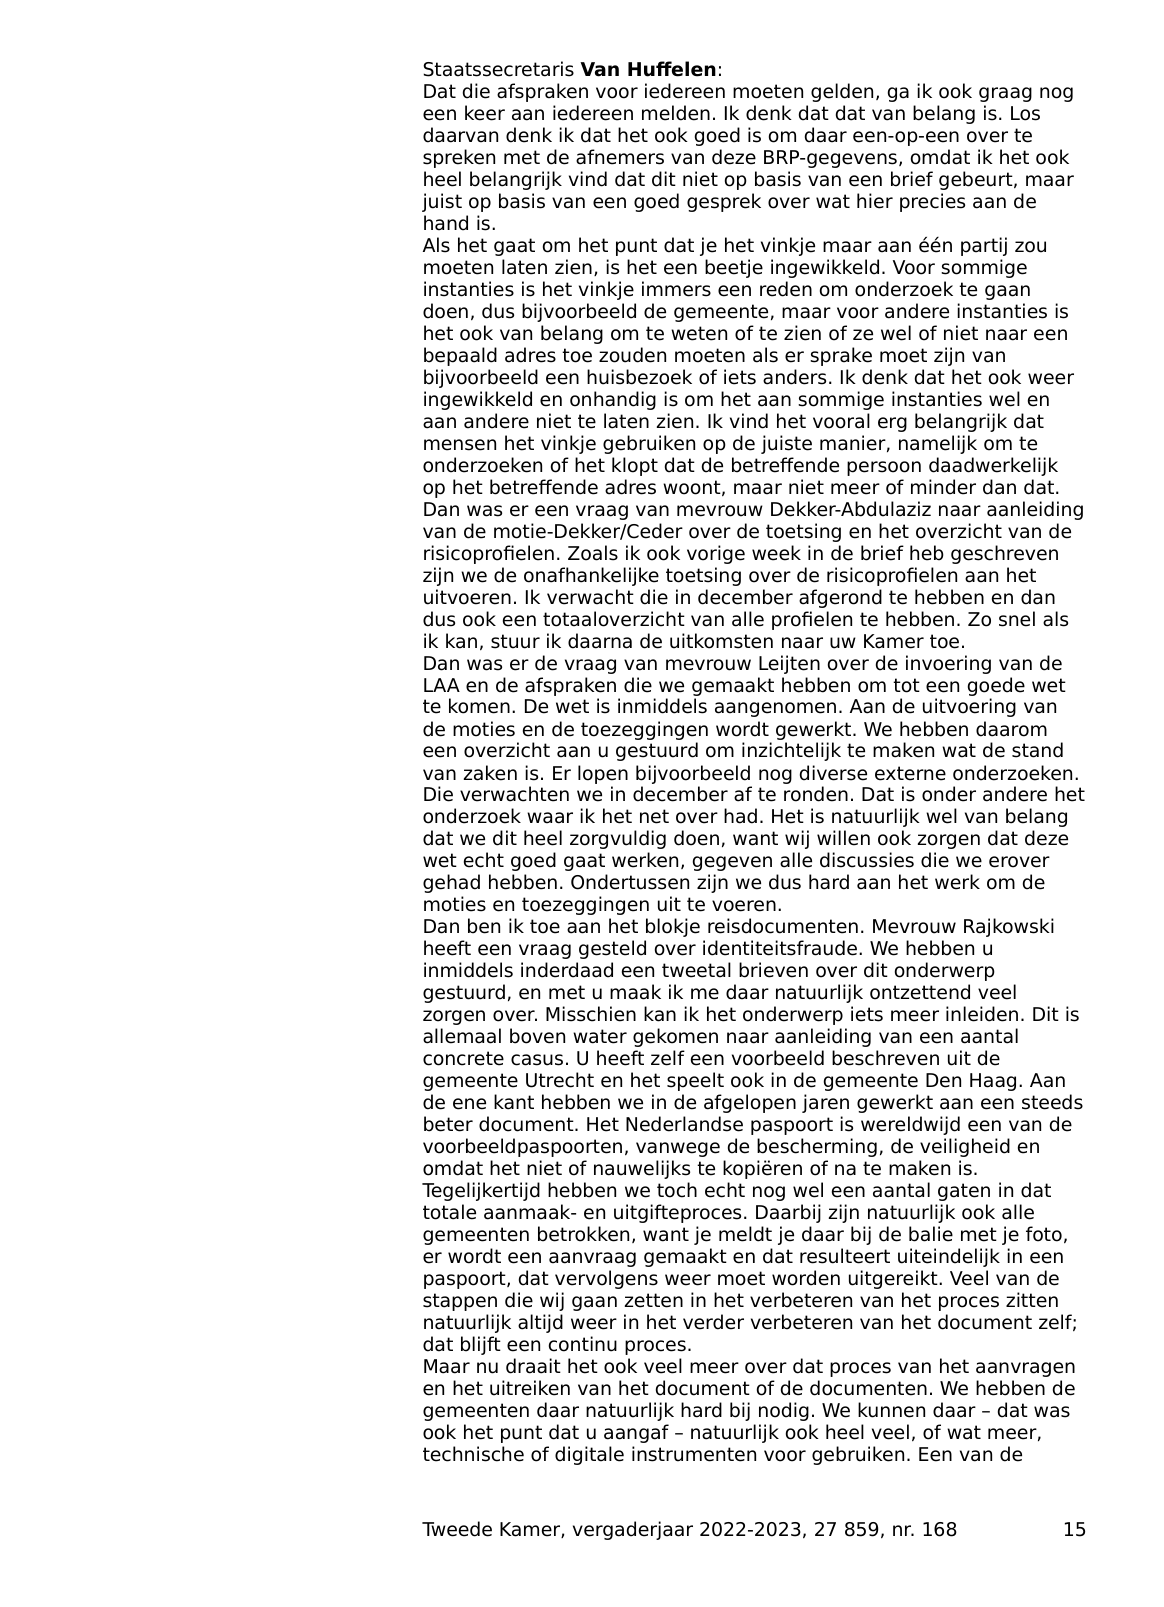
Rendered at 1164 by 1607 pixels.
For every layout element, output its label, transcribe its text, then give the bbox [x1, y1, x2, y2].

text Dan was er de vraag van mevrouw Leijten over de invoering van de LAA en de afspraken die we gemaakt hebben om tot een goede wet te komen. De wet is inmiddels aangenomen. Aan de uitvoering van de moties en de toezeggingen wordt gewerkt. We hebben daarom een overzicht aan u gestuurd om inzichtelijk te maken wat de stand van zaken is. Er lopen bijvoorbeeld nog diverse externe onderzoeken. Die verwachten we in december af te ronden. Dat is onder andere het onderzoek waar ik het net over had. Het is natuurlijk wel van belang dat we dit heel zorgvuldig doen, want wij willen ook zorgen dat deze wet echt goed gaat werken, gegeven alle discussies die we erover gehad hebben. Ondertussen zijn we dus hard aan het werk om de moties en toezeggingen uit te voeren. [422, 652, 1087, 916]
text Dan ben ik toe aan het blokje reisdocumenten. Mevrouw Rajkowski heeft een vraag gesteld over identiteitsfraude. We hebben u inmiddels inderdaad een tweetal brieven over dit onderwerp gestuurd, en met u maak ik me daar natuurlijk ontzettend veel zorgen over. Misschien kan ik het onderwerp iets meer inleiden. Dit is allemaal boven water gekomen naar aanleiding van een aantal concrete casus. U heeft zelf een voorbeeld beschreven uit de gemeente Utrecht en het speelt ook in de gemeente Den Haag. Aan de ene kant hebben we in de afgelopen jaren gewerkt aan een steeds beter document. Het Nederlandse paspoort is wereldwijd een van de voorbeeldpaspoorten, vanwege de bescherming, de veiligheid en omdat het niet of nauwelijks te kopiëren of na te maken is. Tegelijkertijd hebben we toch echt nog wel een aantal gaten in dat totale aanmaak- en uitgifteproces. Daarbij zijn natuurlijk ook alle gemeenten betrokken, want je meldt je daar bij de balie met je foto, er wordt een aanvraag gemaakt en dat resulteert uiteindelijk in een paspoort, dat vervolgens weer moet worden uitgereikt. Veel van de stappen die wij gaan zetten in het verbeteren van het proces zitten natuurlijk altijd weer in het verder verbeteren van het document zelf; dat blijft een continu proces. [422, 916, 1087, 1356]
text Dat die afspraken voor iedereen moeten gelden, ga ik ook graag nog een keer aan iedereen melden. Ik denk dat dat van belang is. Los daarvan denk ik dat het ook goed is om daar een-op-een over te spreken met de afnemers van deze BRP-gegevens, omdat ik het ook heel belangrijk vind dat dit niet op basis van een brief gebeurt, maar juist op basis van een goed gesprek over wat hier precies aan de hand is. [422, 81, 1087, 235]
text Als het gaat om het punt dat je het vinkje maar aan één partij zou moeten laten zien, is het een beetje ingewikkeld. Voor sommige instanties is het vinkje immers een reden om onderzoek te gaan doen, dus bijvoorbeeld de gemeente, maar voor andere instanties is het ook van belang om te weten of te zien of ze wel of niet naar een bepaald adres toe zouden moeten als er sprake moet zijn van bijvoorbeeld een huisbezoek of iets anders. Ik denk dat het ook weer ingewikkeld en onhandig is om het aan sommige instanties wel en aan andere niet te laten zien. Ik vind het vooral erg belangrijk dat mensen het vinkje gebruiken op de juiste manier, namelijk om te onderzoeken of het klopt dat de betreffende persoon daadwerkelijk op het betreffende adres woont, maar niet meer of minder dan dat. [422, 235, 1087, 499]
text Maar nu draait het ook veel meer over dat proces van het aanvragen en het uitreiken van het document of de documenten. We hebben de gemeenten daar natuurlijk hard bij nodig. We kunnen daar – dat was ook het punt dat u aangaf – natuurlijk ook heel veel, of wat meer, technische of digitale instrumenten voor gebruiken. Een van de [422, 1356, 1087, 1466]
text Dan was er een vraag van mevrouw Dekker-Abdulaziz naar aanleiding van de motie-Dekker/Ceder over de toetsing en het overzicht van de risicoprofielen. Zoals ik ook vorige week in de brief heb geschreven zijn we de onafhankelijke toetsing over de risicoprofielen aan het uitvoeren. Ik verwacht die in december afgerond te hebben en dan dus ook een totaaloverzicht van alle profielen te hebben. Zo snel als ik kan, stuur ik daarna de uitkomsten naar uw Kamer toe. [422, 499, 1087, 652]
text Staatssecretaris Van Huffelen: [422, 59, 1087, 81]
